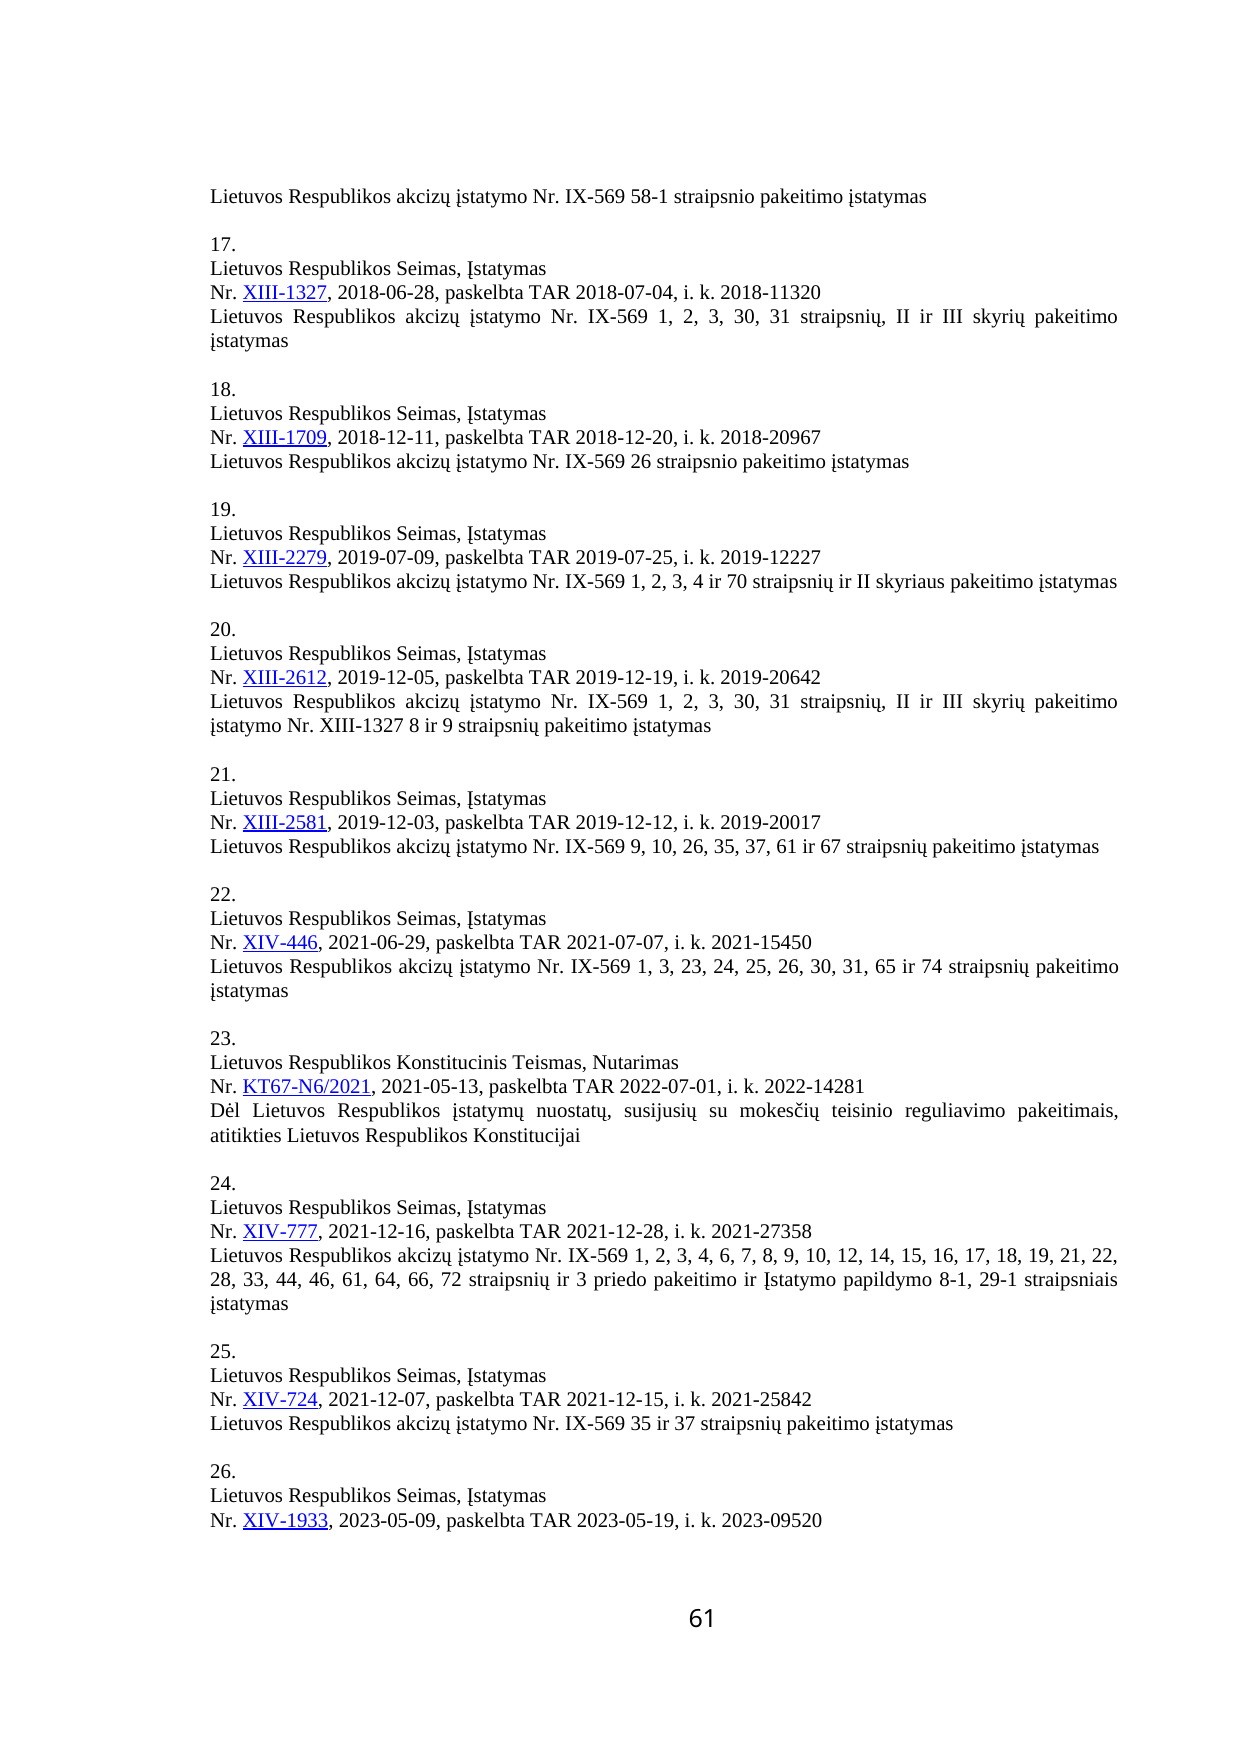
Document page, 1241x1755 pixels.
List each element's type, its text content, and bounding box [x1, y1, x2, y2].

text Lietuvos Respublikos Seimas, Įstatymas [210, 641, 1120, 665]
text Lietuvos Respublikos akcizų įstatymo Nr. IX-569 9, 10, 26, 35, 37, 61 ir 67 straipsnių pakeitimo įstatymas [210, 834, 1120, 858]
text Lietuvos Respublikos Seimas, Įstatymas [210, 1363, 1120, 1387]
text Nr. XIII-1709, 2018-12-11, paskelbta TAR 2018-12-20, i. k. 2018-20967 [210, 425, 1120, 449]
text 19. [210, 497, 1120, 521]
text 20. [210, 617, 1120, 641]
text 17. [210, 232, 1120, 256]
text Lietuvos Respublikos Seimas, Įstatymas [210, 786, 1120, 810]
text Nr. XIV-724, 2021-12-07, paskelbta TAR 2021-12-15, i. k. 2021-25842 [210, 1387, 1120, 1411]
text Lietuvos Respublikos akcizų įstatymo Nr. IX-569 1, 2, 3, 30, 31 straipsnių, II ir III skyrių pakeitimo įstatymo Nr. XIII-1327 8 ir 9 straipsnių pakeitimo įstatymas [210, 689, 1120, 737]
text 26. [210, 1459, 1120, 1483]
text Nr. XIV-446, 2021-06-29, paskelbta TAR 2021-07-07, i. k. 2021-15450 [210, 930, 1120, 954]
text Nr. XIII-2612, 2019-12-05, paskelbta TAR 2019-12-19, i. k. 2019-20642 [210, 665, 1120, 689]
text Nr. XIII-2279, 2019-07-09, paskelbta TAR 2019-07-25, i. k. 2019-12227 [210, 545, 1120, 569]
text Lietuvos Respublikos Seimas, Įstatymas [210, 521, 1120, 545]
text Lietuvos Respublikos akcizų įstatymo Nr. IX-569 1, 3, 23, 24, 25, 26, 30, 31, 65 ir 74 straipsnių pakeitimo įstatymas [210, 954, 1120, 1002]
text Lietuvos Respublikos Konstitucinis Teismas, Nutarimas [210, 1050, 1120, 1074]
text Lietuvos Respublikos Seimas, Įstatymas [210, 906, 1120, 930]
text Nr. XIV-777, 2021-12-16, paskelbta TAR 2021-12-28, i. k. 2021-27358 [210, 1219, 1120, 1243]
text 18. [210, 377, 1120, 401]
text 24. [210, 1171, 1120, 1195]
text Nr. XIII-2581, 2019-12-03, paskelbta TAR 2019-12-12, i. k. 2019-20017 [210, 810, 1120, 834]
text Lietuvos Respublikos akcizų įstatymo Nr. IX-569 1, 2, 3, 4 ir 70 straipsnių ir II skyriaus pakeitimo įstatymas [210, 569, 1120, 593]
text Lietuvos Respublikos Seimas, Įstatymas [210, 401, 1120, 425]
text Lietuvos Respublikos Seimas, Įstatymas [210, 1195, 1120, 1219]
text Dėl Lietuvos Respublikos įstatymų nuostatų, susijusių su mokesčių teisinio reguliavimo pakeitimais, atitikties Lietuvos Respublikos Konstitucijai [210, 1098, 1120, 1147]
text Nr. KT67-N6/2021, 2021-05-13, paskelbta TAR 2022-07-01, i. k. 2022-14281 [210, 1074, 1120, 1098]
text 25. [210, 1339, 1120, 1363]
text Lietuvos Respublikos akcizų įstatymo Nr. IX-569 1, 2, 3, 30, 31 straipsnių, II ir III skyrių pakeitimo įstatymas [210, 304, 1120, 352]
text Lietuvos Respublikos akcizų įstatymo Nr. IX-569 58-1 straipsnio pakeitimo įstatymas [210, 184, 1120, 208]
text Lietuvos Respublikos akcizų įstatymo Nr. IX-569 35 ir 37 straipsnių pakeitimo įstatymas [210, 1411, 1120, 1435]
text Lietuvos Respublikos Seimas, Įstatymas [210, 256, 1120, 280]
text 23. [210, 1026, 1120, 1050]
text 22. [210, 882, 1120, 906]
text Nr. XIV-1933, 2023-05-09, paskelbta TAR 2023-05-19, i. k. 2023-09520 [210, 1507, 1120, 1532]
text Nr. XIII-1327, 2018-06-28, paskelbta TAR 2018-07-04, i. k. 2018-11320 [210, 280, 1120, 304]
text Lietuvos Respublikos akcizų įstatymo Nr. IX-569 1, 2, 3, 4, 6, 7, 8, 9, 10, 12, 14, 15, 16, 17, 18, 19, 21, 22, 28, 33, 44, 46, 61, 64, 66, 72 straipsnių ir 3 priedo pakeitimo ir Įstatymo papildymo 8-1, 29-1 straipsniais įstatymas [210, 1243, 1120, 1315]
text Lietuvos Respublikos Seimas, Įstatymas [210, 1483, 1120, 1507]
text 21. [210, 762, 1120, 786]
text Lietuvos Respublikos akcizų įstatymo Nr. IX-569 26 straipsnio pakeitimo įstatymas [210, 449, 1120, 473]
